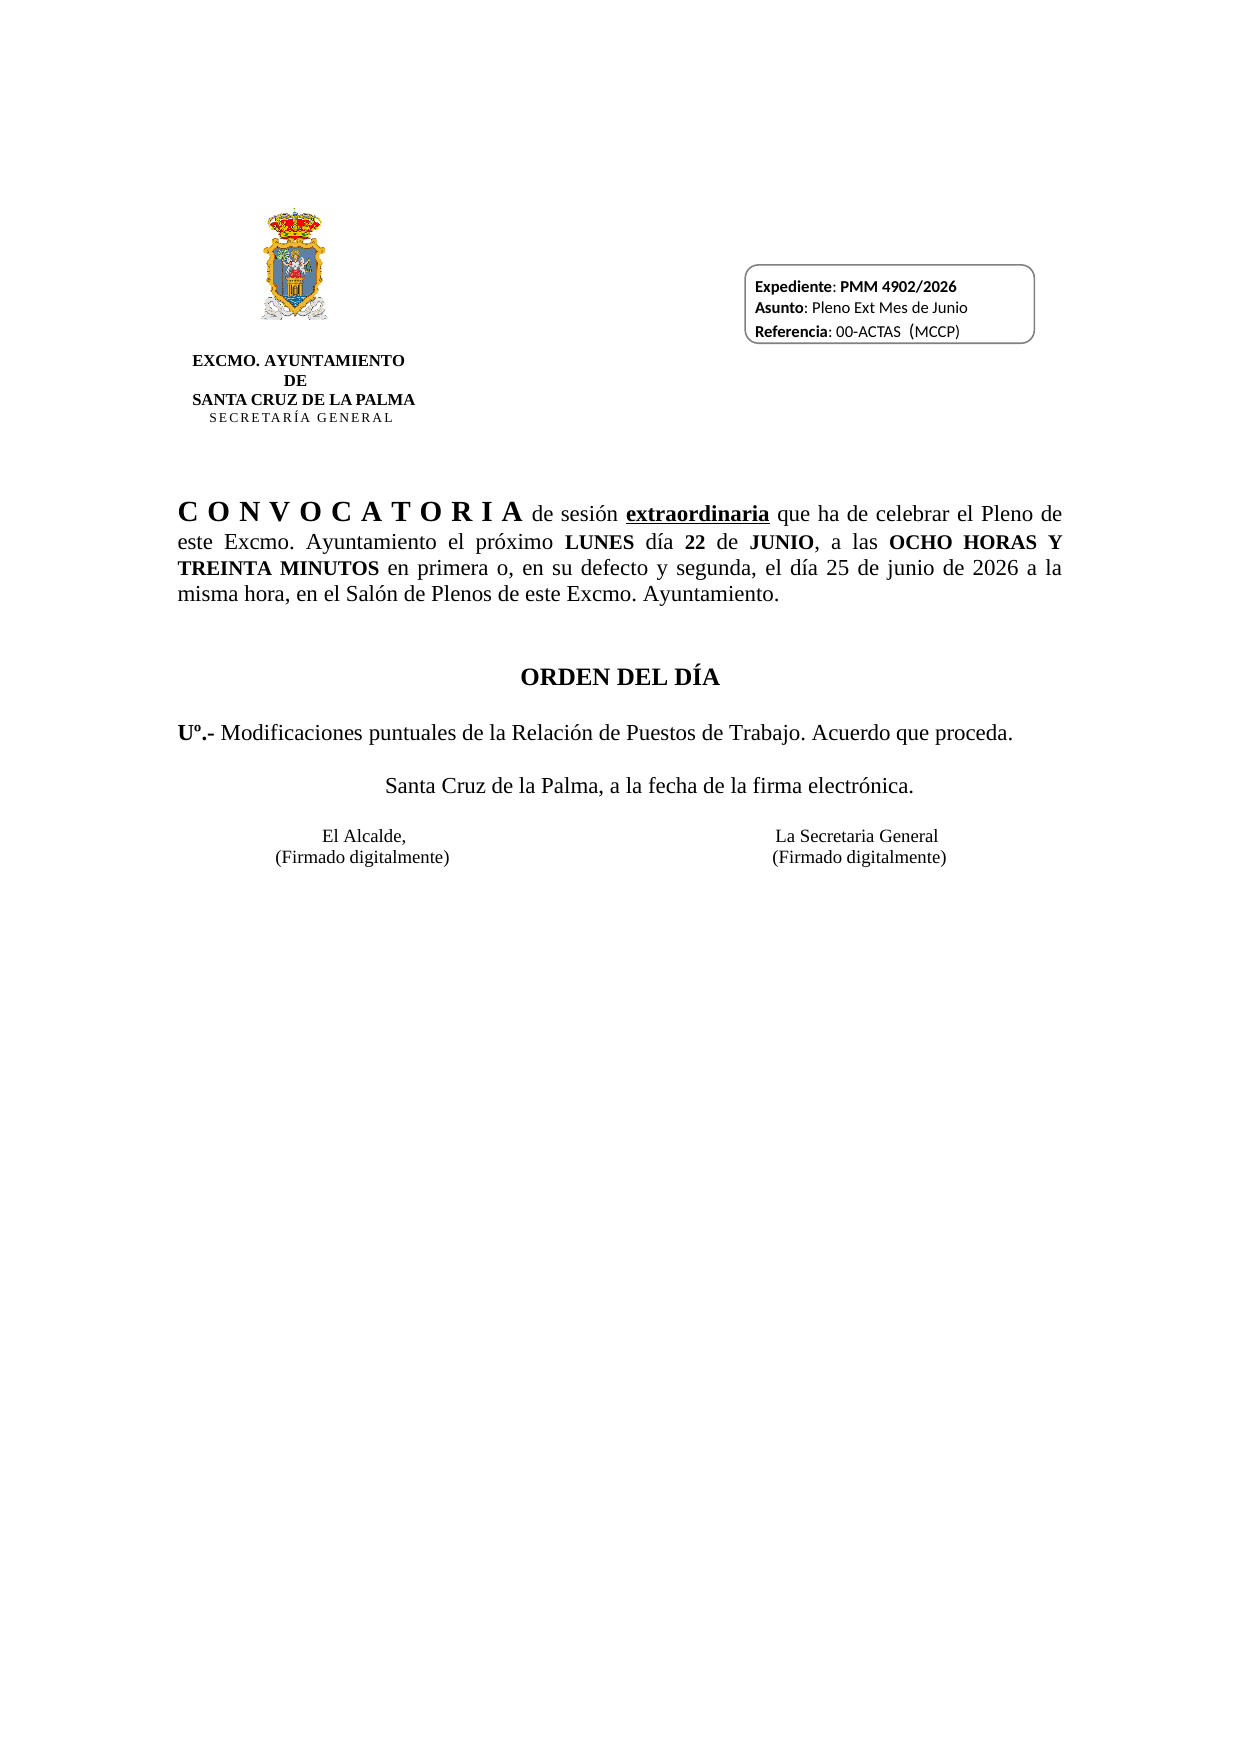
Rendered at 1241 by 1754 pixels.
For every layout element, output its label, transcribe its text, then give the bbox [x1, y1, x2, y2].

text (Firmado digitalmente) (Firmado digitalmente) [177, 846, 1063, 868]
text EXCMO. AYUNTAMIENTO [192, 351, 1063, 370]
subtitle SECRETARÍA GENERAL [192, 409, 1063, 425]
text C O N V O C A T O R I A de sesión extraordinaria que ha de celebrar el Pleno de este Excmo. Ayuntamiento el próximo LUNES día 22 de JUNIO, a las OCHO HORAS Y TREINTA MINUTOS en primera o, en su defecto y segunda, el día 25 de junio de 2026 a la misma hora, en el Salón de Plenos de este Excmo. Ayuntamiento. [177, 494, 1063, 607]
subtitle SANTA CRUZ DE LA PALMA [192, 389, 1063, 409]
text ORDEN DEL DÍA [177, 662, 1063, 691]
text Uº.- Modificaciones puntuales de la Relación de Puestos de Trabajo. Acuerdo que proceda. [177, 719, 1063, 746]
text El Alcalde, La Secretaria General [177, 825, 1063, 846]
text Santa Cruz de la Palma, a la fecha de la firma electrónica. [177, 772, 1063, 798]
text DE [192, 370, 1063, 389]
